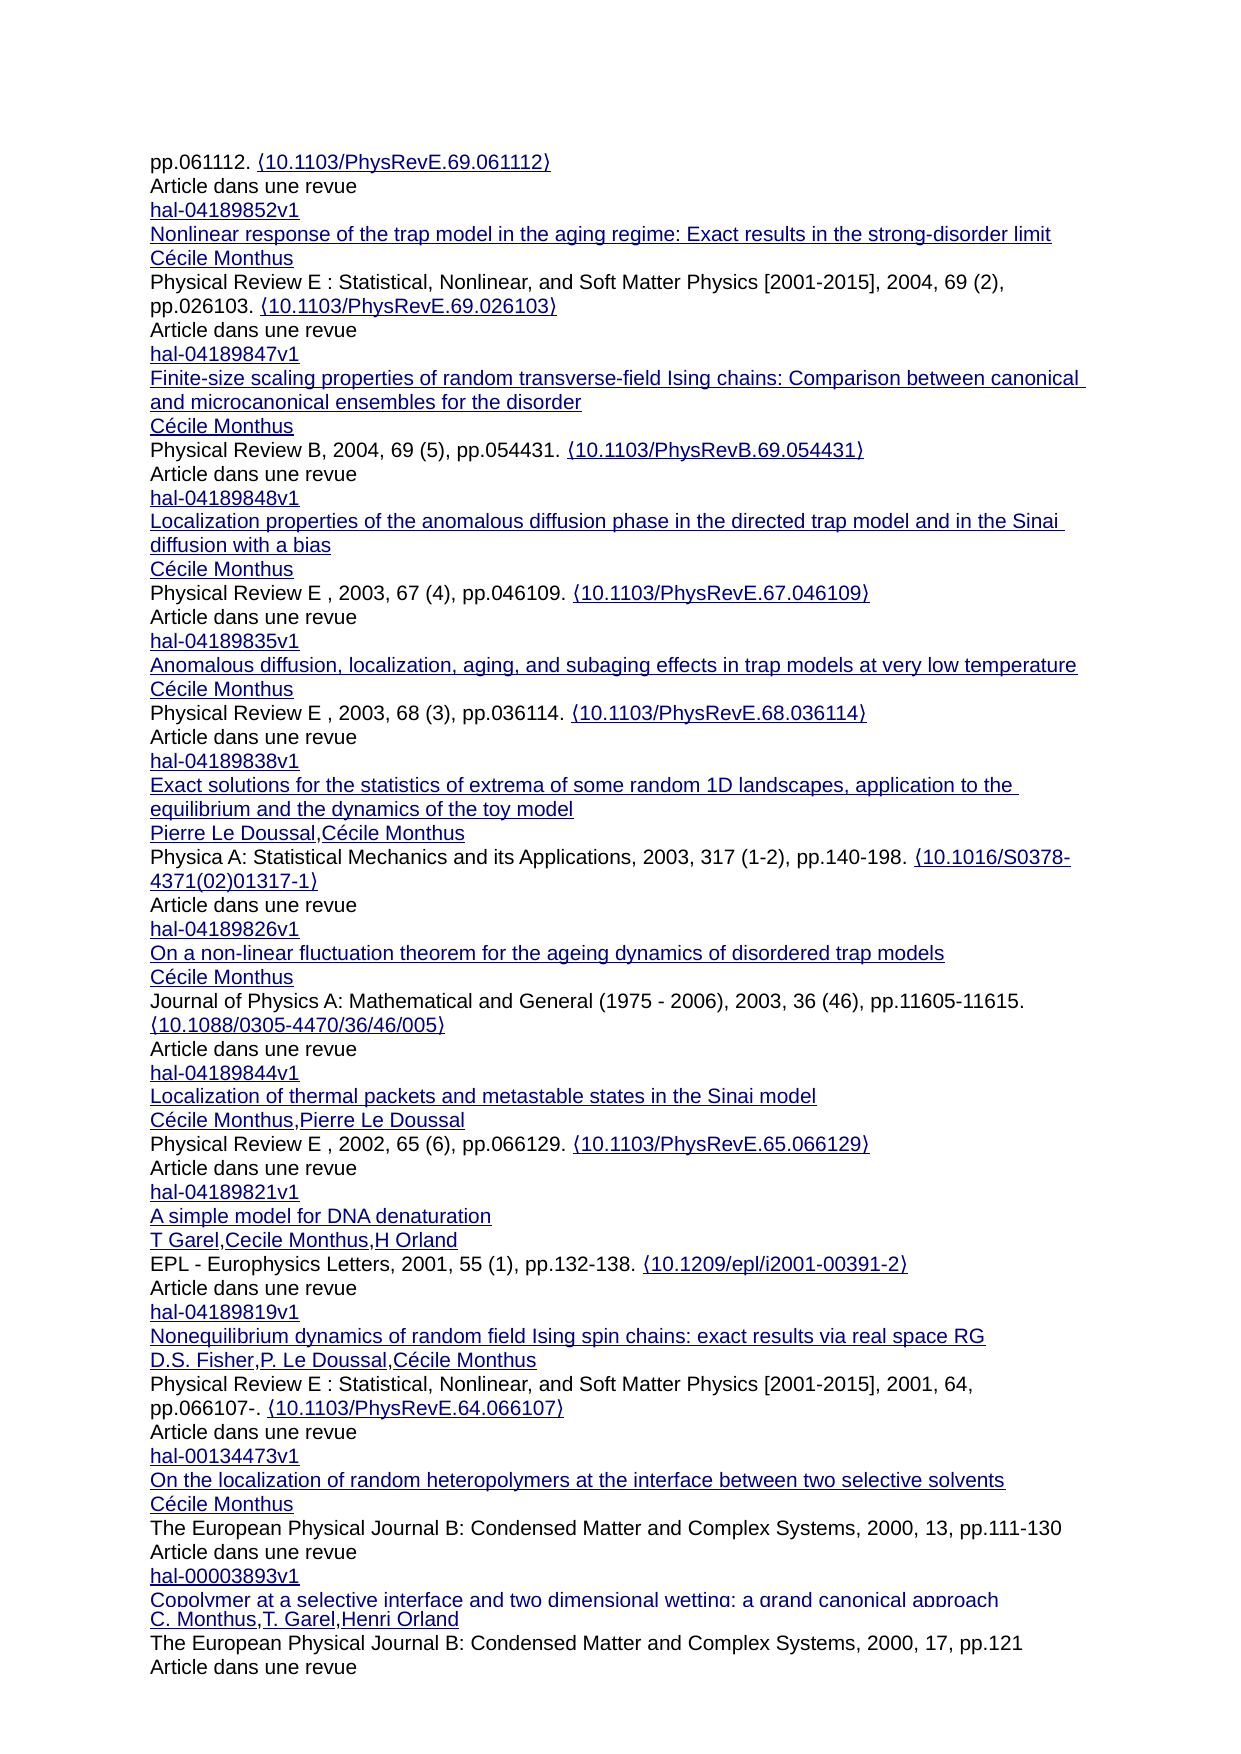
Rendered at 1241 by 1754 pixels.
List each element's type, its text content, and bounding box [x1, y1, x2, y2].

table_cell Localization of thermal packets and metastable states in the Sinai model Cécile Monthus,Pierre Le Doussal Physical Review E , 2002, 65 (6), pp.066129. ⟨10.1103/PhysRevE.65.066129⟩ Article dans une revue hal-04189821v1 [150, 1084, 1090, 1204]
table_cell Exact solutions for the statistics of extrema of some random 1D landscapes, application to the equilibrium and the dynamics of the toy model Pierre Le Doussal,Cécile Monthus Physica A: Statistical Mechanics and its Applications, 2003, 317 (1-2), pp.140-198. ⟨10.1016/S0378-4371(02)01317-1⟩ Article dans une revue hal-04189826v1 [150, 773, 1090, 941]
table_cell Localization properties of the anomalous diffusion phase in the directed trap model and in the Sinai diffusion with a bias Cécile Monthus Physical Review E , 2003, 67 (4), pp.046109. ⟨10.1103/PhysRevE.67.046109⟩ Article dans une revue hal-04189835v1 [150, 509, 1090, 653]
table_cell A simple model for DNA denaturation T Garel,Cecile Monthus,H Orland EPL - Europhysics Letters, 2001, 55 (1), pp.132-138. ⟨10.1209/epl/i2001-00391-2⟩ Article dans une revue hal-04189819v1 [150, 1204, 1090, 1324]
table_cell On the localization of random heteropolymers at the interface between two selective solvents Cécile Monthus The European Physical Journal B: Condensed Matter and Complex Systems, 2000, 13, pp.111-130 Article dans une revue hal-00003893v1 [150, 1468, 1090, 1587]
table_cell Nonlinear response of the trap model in the aging regime: Exact results in the strong-disorder limit Cécile Monthus Physical Review E : Statistical, Nonlinear, and Soft Matter Physics [2001-2015], 2004, 69 (2), pp.026103. ⟨10.1103/PhysRevE.69.026103⟩ Article dans une revue hal-04189847v1 [150, 222, 1090, 366]
table_cell pp.061112. ⟨10.1103/PhysRevE.69.061112⟩ Article dans une revue hal-04189852v1 [150, 150, 1090, 222]
table_cell On a non-linear fluctuation theorem for the ageing dynamics of disordered trap models Cécile Monthus Journal of Physics A: Mathematical and General (1975 - 2006), 2003, 36 (46), pp.11605-11615. ⟨10.1088/0305-4470/36/46/005⟩ Article dans une revue hal-04189844v1 [150, 941, 1090, 1084]
table_cell Finite-size scaling properties of random transverse-field Ising chains: Comparison between canonical and microcanonical ensembles for the disorder Cécile Monthus Physical Review B, 2004, 69 (5), pp.054431. ⟨10.1103/PhysRevB.69.054431⟩ Article dans une revue hal-04189848v1 [150, 366, 1090, 509]
table_cell Nonequilibrium dynamics of random field Ising spin chains: exact results via real space RG D.S. Fisher,P. Le Doussal,Cécile Monthus Physical Review E : Statistical, Nonlinear, and Soft Matter Physics [2001-2015], 2001, 64, pp.066107-. ⟨10.1103/PhysRevE.64.066107⟩ Article dans une revue hal-00134473v1 [150, 1324, 1090, 1468]
table_cell Anomalous diffusion, localization, aging, and subaging effects in trap models at very low temperature Cécile Monthus Physical Review E , 2003, 68 (3), pp.036114. ⟨10.1103/PhysRevE.68.036114⟩ Article dans une revue hal-04189838v1 [150, 653, 1090, 773]
table_cell Copolymer at a selective interface and two dimensional wetting: a grand canonical approach C. Monthus,T. Garel,Henri Orland The European Physical Journal B: Condensed Matter and Complex Systems, 2000, 17, pp.121 Article dans une revue [150, 1588, 1090, 1679]
